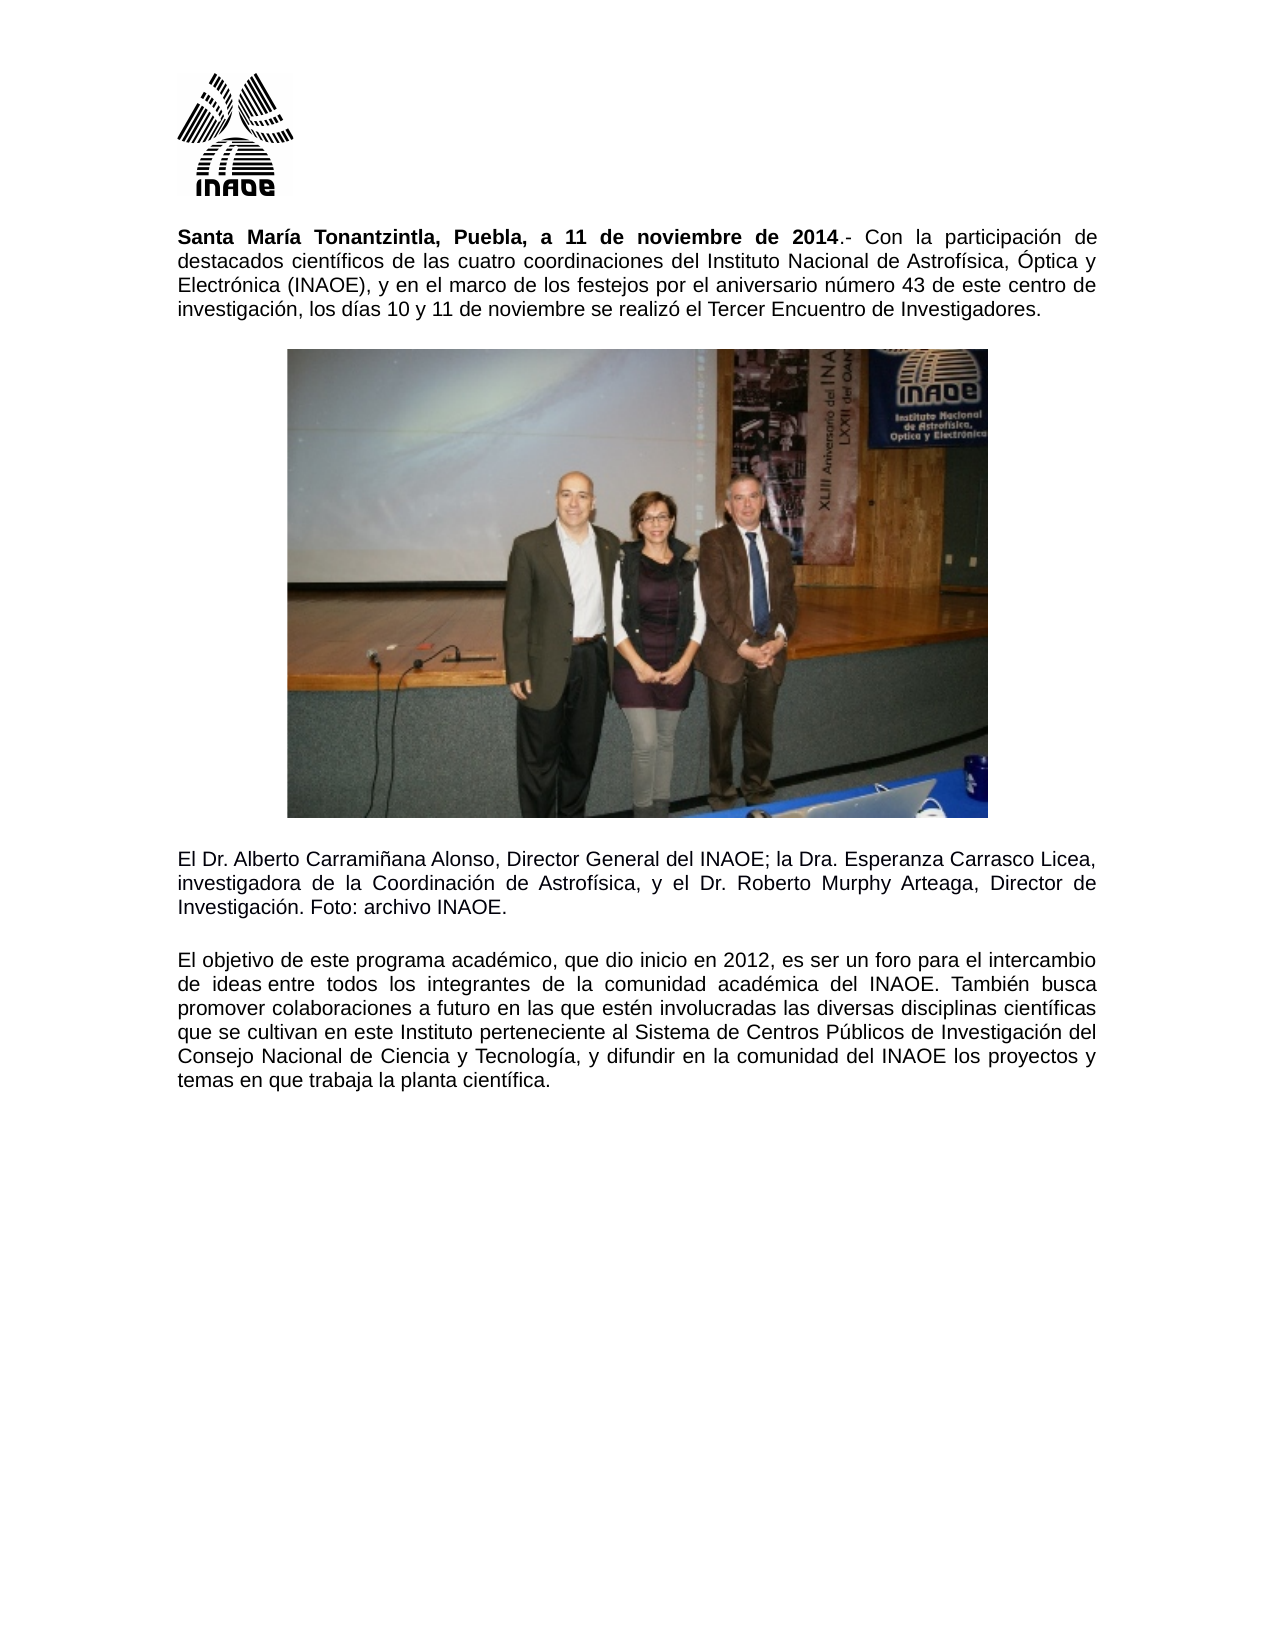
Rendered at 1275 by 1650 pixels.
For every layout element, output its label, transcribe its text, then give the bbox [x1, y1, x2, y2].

picture [287, 349, 988, 818]
text Santa María Tonantzintla, Puebla, a 11 de noviembre de 2014.- Con la participación de destacados científicos de las cuatro coordinaciones del Instituto Nacional de Astrofísica, Óptica y Electrónica (INAOE), y en el marco de los festejos por el aniversario número 43 de este centro de investigación, los días 10 y 11 de noviembre se realizó el Tercer Encuentro de Investigadores. [177, 224, 1098, 320]
subtitle El Dr. Alberto Carramiñana Alonso, Director General del INAOE; la Dra. Esperanza Carrasco Licea, investigadora de la Coordinación de Astrofísica, y el Dr. Roberto Murphy Arteaga, Director de Investigación. Foto: archivo INAOE. [177, 847, 1098, 918]
picture [177, 73, 294, 196]
text El objetivo de este programa académico, que dio inicio en 2012, es ser un foro para el intercambio de ideas entre todos los integrantes de la comunidad académica del INAOE. También busca promover colaboraciones a futuro en las que estén involucradas las diversas disciplinas científicas que se cultivan en este Instituto perteneciente al Sistema de Centros Públicos de Investigación del Consejo Nacional de Ciencia y Tecnología, y difundir en la comunidad del INAOE los proyectos y temas en que trabaja la planta científica. [177, 948, 1098, 1091]
